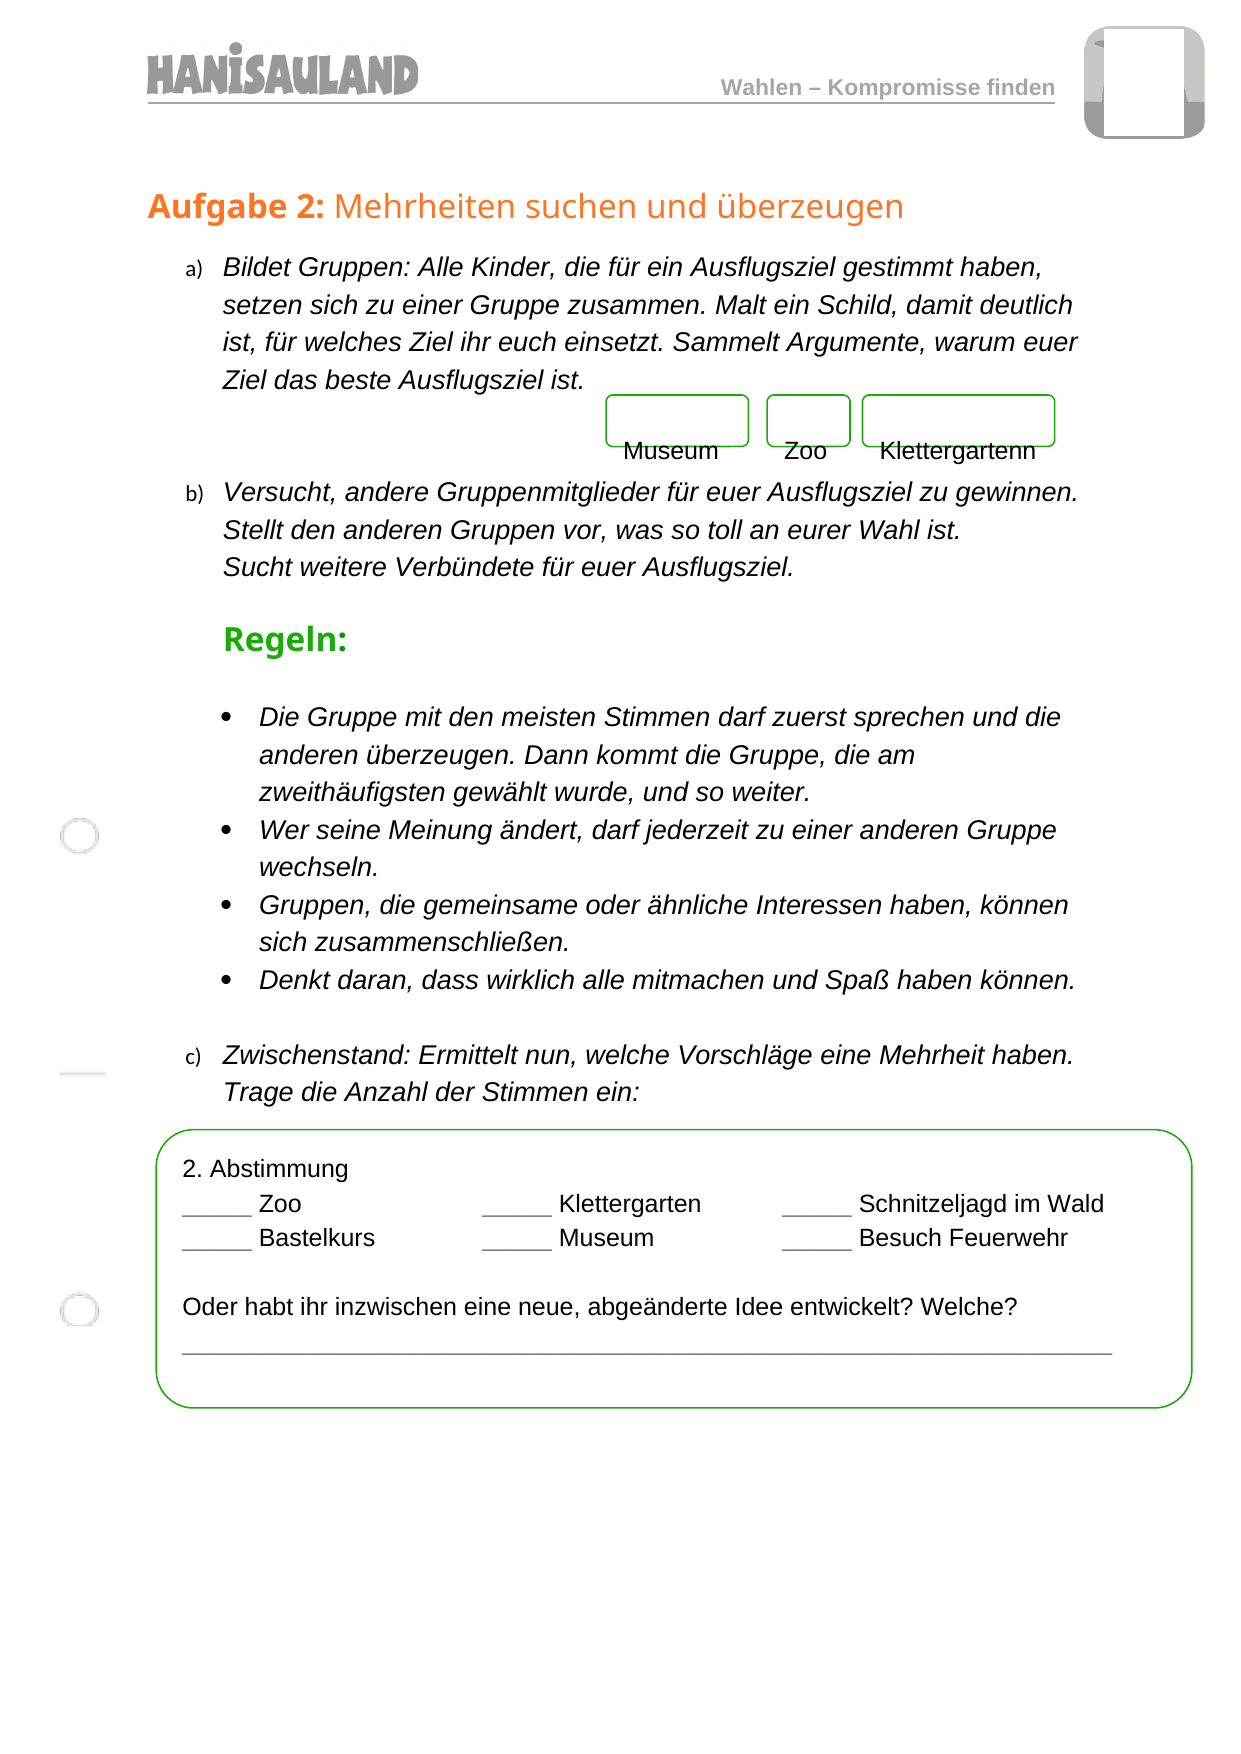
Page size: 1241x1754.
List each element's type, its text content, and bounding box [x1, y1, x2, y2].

list Gruppen, die gemeinsame oder ähnliche Interessen haben, können sich zusammenschließen. [221, 884, 1093, 959]
list Denkt daran, dass wirklich alle mitmachen und Spaß haben können. [221, 959, 1093, 1034]
list Zwischenstand: Ermittelt nun, welche Vorschläge eine Mehrheit haben. Trage die Anzahl der Stimmen ein: [185, 1408, 1093, 1446]
list Zwischenstand: Ermittelt nun, welche Vorschläge eine Mehrheit haben. Trage die Anzahl der Stimmen ein: [185, 1355, 1093, 1407]
list Zwischenstand: Ermittelt nun, welche Vorschläge eine Mehrheit haben. Trage die Anzahl der Stimmen ein: [185, 1131, 1093, 1353]
list Die Gruppe mit den meisten Stimmen darf zuerst sprechen und die anderen überzeugen. Dann kommt die Gruppe, die am zweithäufigsten gewählt wurde, und so weiter. [221, 697, 1093, 809]
list Bildet Gruppen: Alle Kinder, die für ein Ausflugsziel gestimmt haben, setzen sich zu einer Gruppe zusammen. Malt ein Schild, damit deutlich ist, für welches Ziel ihr euch einsetzt. Sammelt Argumente, warum euer Ziel das beste Ausflugsziel ist. [185, 247, 1093, 397]
text Aufgabe 2: Mehrheiten suchen und überzeugen [148, 188, 1093, 226]
list Wer seine Meinung ändert, darf jederzeit zu einer anderen Gruppe wechseln. [221, 809, 1093, 884]
list Zwischenstand: Ermittelt nun, welche Vorschläge eine Mehrheit haben. Trage die Anzahl der Stimmen ein: [185, 1034, 1093, 1129]
list Versucht, andere Gruppenmitglieder für euer Ausflugsziel zu gewinnen. Stellt den anderen Gruppen vor, was so toll an eurer Wahl ist. Sucht weitere Verbündete für euer Ausflugsziel. Regeln: [185, 472, 1093, 659]
